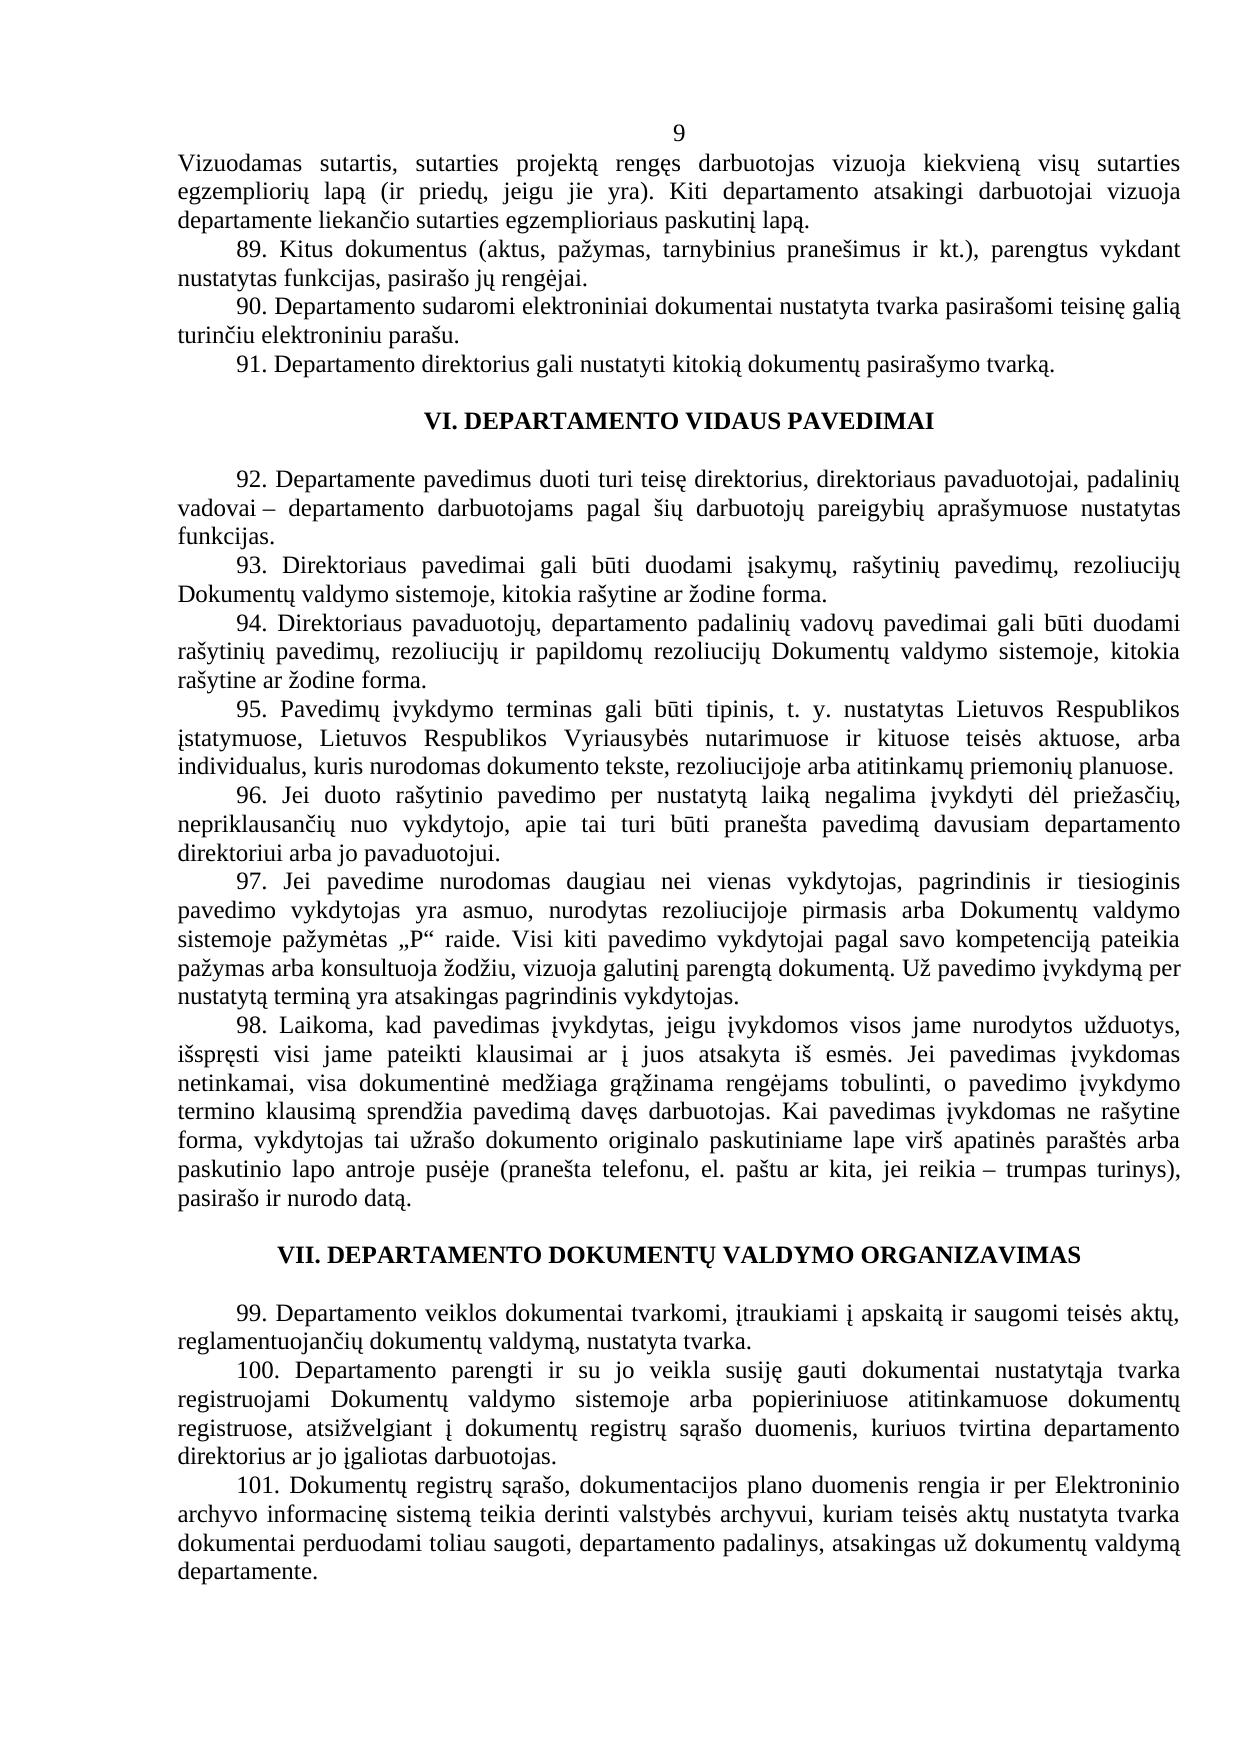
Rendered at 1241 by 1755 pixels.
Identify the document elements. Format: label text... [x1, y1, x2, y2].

text 91. Departamento direktorius gali nustatyti kitokią dokumentų pasirašymo tvarką. [177, 349, 1181, 378]
text VI. DEPARTAMENTO VIDAUS PAVEDIMAI [177, 406, 1181, 435]
text 97. Jei pavedime nurodomas daugiau nei vienas vykdytojas, pagrindinis ir tiesioginis pavedimo vykdytojas yra asmuo, nurodytas rezoliucijoje pirmasis arba Dokumentų valdymo sistemoje pažymėtas „P“ raide. Visi kiti pavedimo vykdytojai pagal savo kompetenciją pateikia pažymas arba konsultuoja žodžiu, vizuoja galutinį parengtą dokumentą. Už pavedimo įvykdymą per nustatytą terminą yra atsakingas pagrindinis vykdytojas. [177, 866, 1181, 1010]
text 90. Departamento sudaromi elektroniniai dokumentai nustatyta tvarka pasirašomi teisinę galią turinčiu elektroniniu parašu. [177, 291, 1181, 349]
text VII. DEPARTAMENTO DOKUMENTŲ VALDYMO ORGANIZAVIMAS [177, 1240, 1181, 1269]
text 100. Departamento parengti ir su jo veikla susiję gauti dokumentai nustatytąja tvarka registruojami Dokumentų valdymo sistemoje arba popieriniuose atitinkamuose dokumentų registruose, atsižvelgiant į dokumentų registrų sąrašo duomenis, kuriuos tvirtina departamento direktorius ar jo įgaliotas darbuotojas. [177, 1355, 1181, 1470]
text 96. Jei duoto rašytinio pavedimo per nustatytą laiką negalima įvykdyti dėl priežasčių, nepriklausančių nuo vykdytojo, apie tai turi būti pranešta pavedimą davusiam departamento direktoriui arba jo pavaduotojui. [177, 780, 1181, 866]
text Vizuodamas sutartis, sutarties projektą rengęs darbuotojas vizuoja kiekvieną visų sutarties egzempliorių lapą (ir priedų, jeigu jie yra). Kiti departamento atsakingi darbuotojai vizuoja departamente liekančio sutarties egzemplioriaus paskutinį lapą. [177, 148, 1181, 234]
text 94. Direktoriaus pavaduotojų, departamento padalinių vadovų pavedimai gali būti duodami rašytinių pavedimų, rezoliucijų ir papildomų rezoliucijų Dokumentų valdymo sistemoje, kitokia rašytine ar žodine forma. [177, 608, 1181, 694]
text 98. Laikoma, kad pavedimas įvykdytas, jeigu įvykdomos visos jame nurodytos užduotys, išspręsti visi jame pateikti klausimai ar į juos atsakyta iš esmės. Jei pavedimas įvykdomas netinkamai, visa dokumentinė medžiaga grąžinama rengėjams tobulinti, o pavedimo įvykdymo termino klausimą sprendžia pavedimą davęs darbuotojas. Kai pavedimas įvykdomas ne rašytine forma, vykdytojas tai užrašo dokumento originalo paskutiniame lape virš apatinės paraštės arba paskutinio lapo antroje pusėje (pranešta telefonu, el. paštu ar kita, jei reikia – trumpas turinys), pasirašo ir nurodo datą. [177, 1010, 1181, 1211]
text 95. Pavedimų įvykdymo terminas gali būti tipinis, t. y. nustatytas Lietuvos Respublikos įstatymuose, Lietuvos Respublikos Vyriausybės nutarimuose ir kituose teisės aktuose, arba individualus, kuris nurodomas dokumento tekste, rezoliucijoje arba atitinkamų priemonių planuose. [177, 694, 1181, 780]
text 89. Kitus dokumentus (aktus, pažymas, tarnybinius pranešimus ir kt.), parengtus vykdant nustatytas funkcijas, pasirašo jų rengėjai. [177, 234, 1181, 291]
text 99. Departamento veiklos dokumentai tvarkomi, įtraukiami į apskaitą ir saugomi teisės aktų, reglamentuojančių dokumentų valdymą, nustatyta tvarka. [177, 1298, 1181, 1355]
text 93. Direktoriaus pavedimai gali būti duodami įsakymų, rašytinių pavedimų, rezoliucijų Dokumentų valdymo sistemoje, kitokia rašytine ar žodine forma. [177, 550, 1181, 608]
text 92. Departamente pavedimus duoti turi teisę direktorius, direktoriaus pavaduotojai, padalinių vadovai – departamento darbuotojams pagal šių darbuotojų pareigybių aprašymuose nustatytas funkcijas. [177, 464, 1181, 550]
text 101. Dokumentų registrų sąrašo, dokumentacijos plano duomenis rengia ir per Elektroninio archyvo informacinę sistemą teikia derinti valstybės archyvui, kuriam teisės aktų nustatyta tvarka dokumentai perduodami toliau saugoti, departamento padalinys, atsakingas už dokumentų valdymą departamente. [177, 1470, 1181, 1585]
